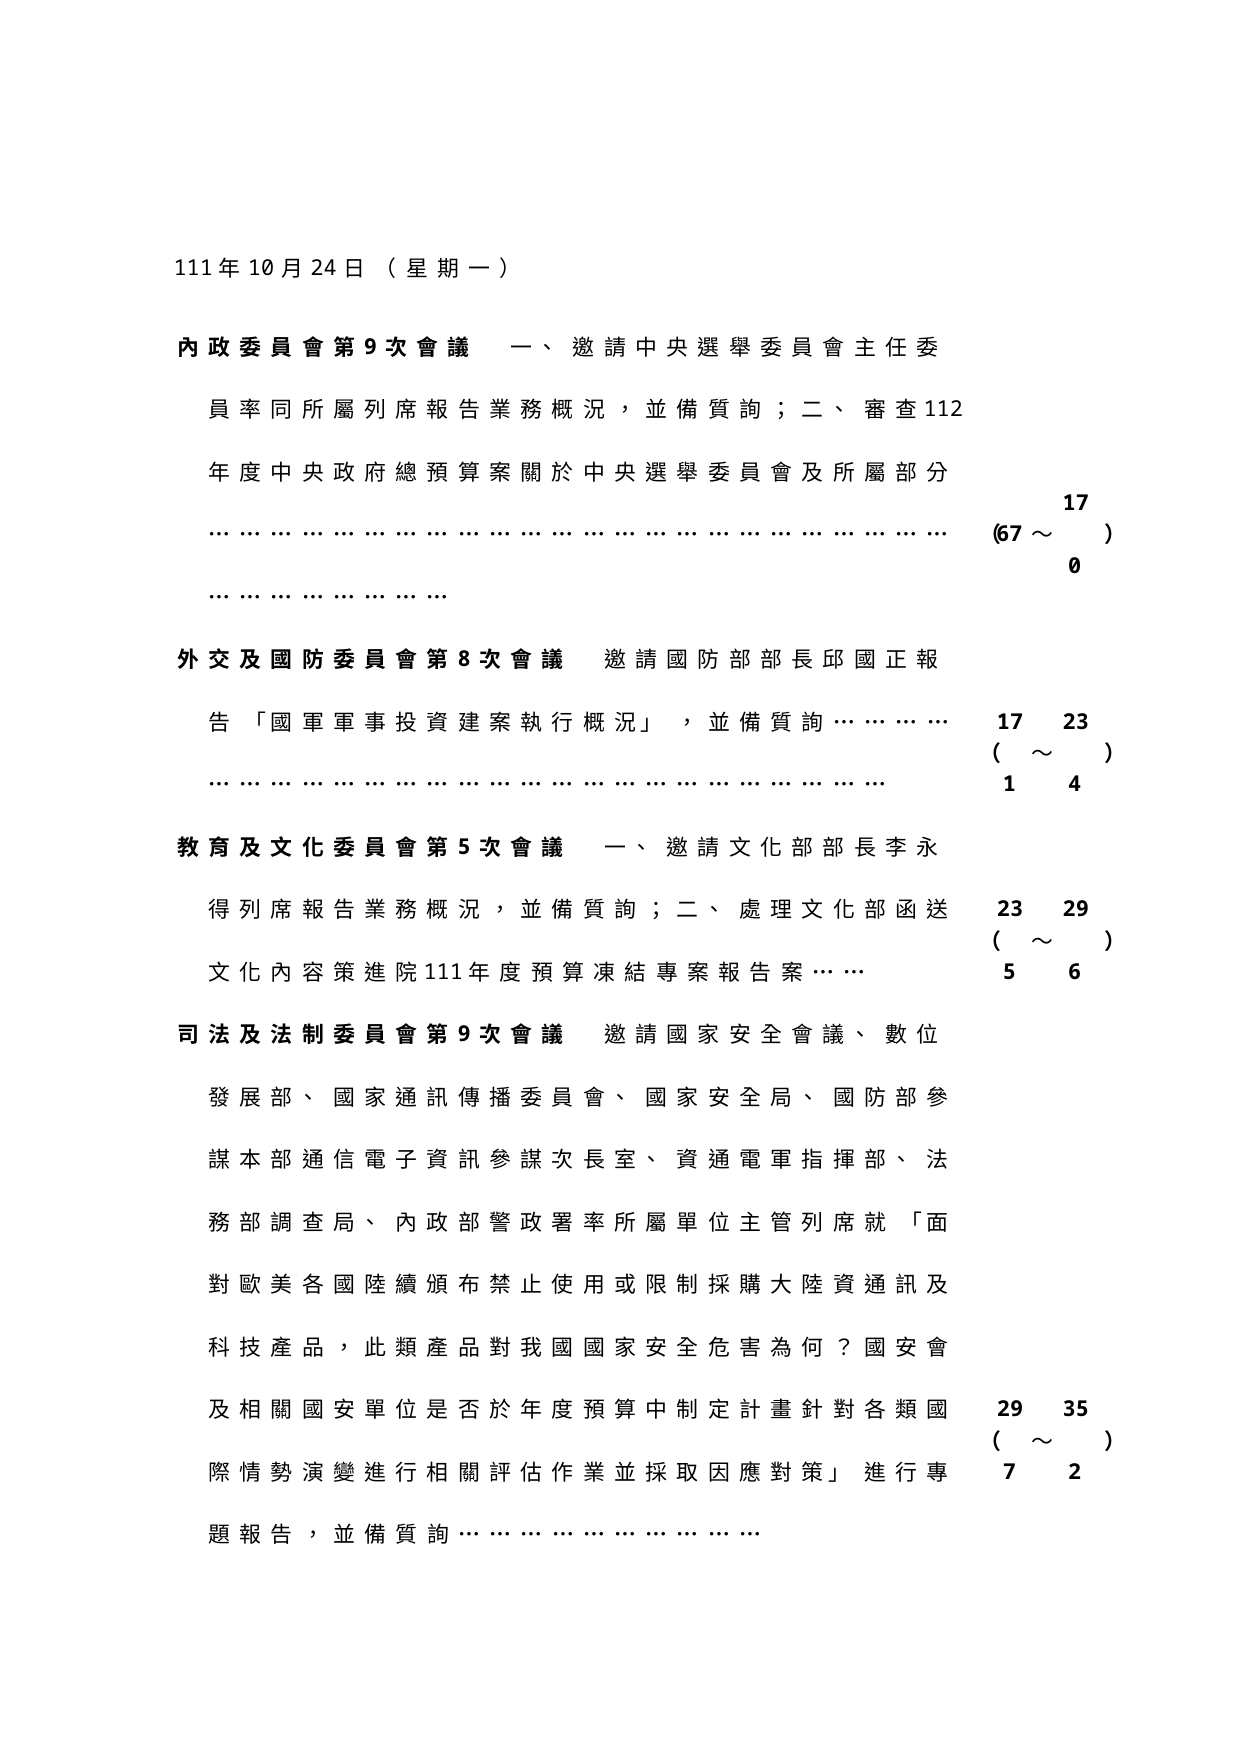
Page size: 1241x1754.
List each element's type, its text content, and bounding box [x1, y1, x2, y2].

table_cell 教育及文化委員會第5次會議 一、邀請文化部部長李永得列席報告業務概況，並備質詢；二、處理文化部函送文化內容策進院111年度預算凍結專案報告案…… [150, 815, 967, 1002]
table_cell ～ [1023, 315, 1053, 627]
table_cell 司法及法制委員會第9次會議 邀請國家安全會議、數位發展部、國家通訊傳播委員會、國家安全局、國防部參謀本部通信電子資訊參謀次長室、資通電軍指揮部、法務部調查局、內政部警政署率所屬單位主管列席就「面對歐美各國陸續頒布禁止使用或限制採購大陸資通訊及科技產品，此類產品對我國國家安全危害為何？國安會及相關國安單位是否於年度預算中制定計畫針對各類國際情勢演變進行相關評估作業並採取因應對策」進行專題報告，並備質詢………………………… [150, 1002, 967, 1564]
table_cell ） [1091, 315, 1108, 627]
table_cell 外交及國防委員會第8次會議 邀請國防部部長邱國正報告「國軍軍事投資建案執行概況」，並備質詢…………………………………………………………………… [150, 627, 967, 814]
table_cell （ [967, 1002, 986, 1564]
table_cell 352 [1053, 1002, 1091, 1564]
table_cell ～ [1023, 627, 1053, 814]
table_cell ） [1091, 815, 1108, 1002]
table_cell 111年10月24日（星期一） [150, 219, 1108, 314]
table_cell 296 [1053, 815, 1091, 1002]
table_cell 170 [1053, 315, 1091, 627]
table_cell 297 [986, 1002, 1023, 1564]
table_cell ） [1091, 627, 1108, 814]
table_cell ） [1091, 1002, 1108, 1564]
table_cell （ [967, 815, 986, 1002]
table_cell （ [967, 627, 986, 814]
table_cell 內政委員會第9次會議 一、邀請中央選舉委員會主任委員率同所屬列席報告業務概況，並備質詢；二、審查112年度中央政府總預算案關於中央選舉委員會及所屬部分…………………………………………………………………………………… [150, 315, 967, 627]
table_cell 234 [1053, 627, 1091, 814]
table_cell （ [967, 315, 986, 627]
table_cell 67 [986, 315, 1023, 627]
table_cell ～ [1023, 815, 1053, 1002]
table_cell 171 [986, 627, 1023, 814]
table_cell ～ [1023, 1002, 1053, 1564]
table_cell 235 [986, 815, 1023, 1002]
